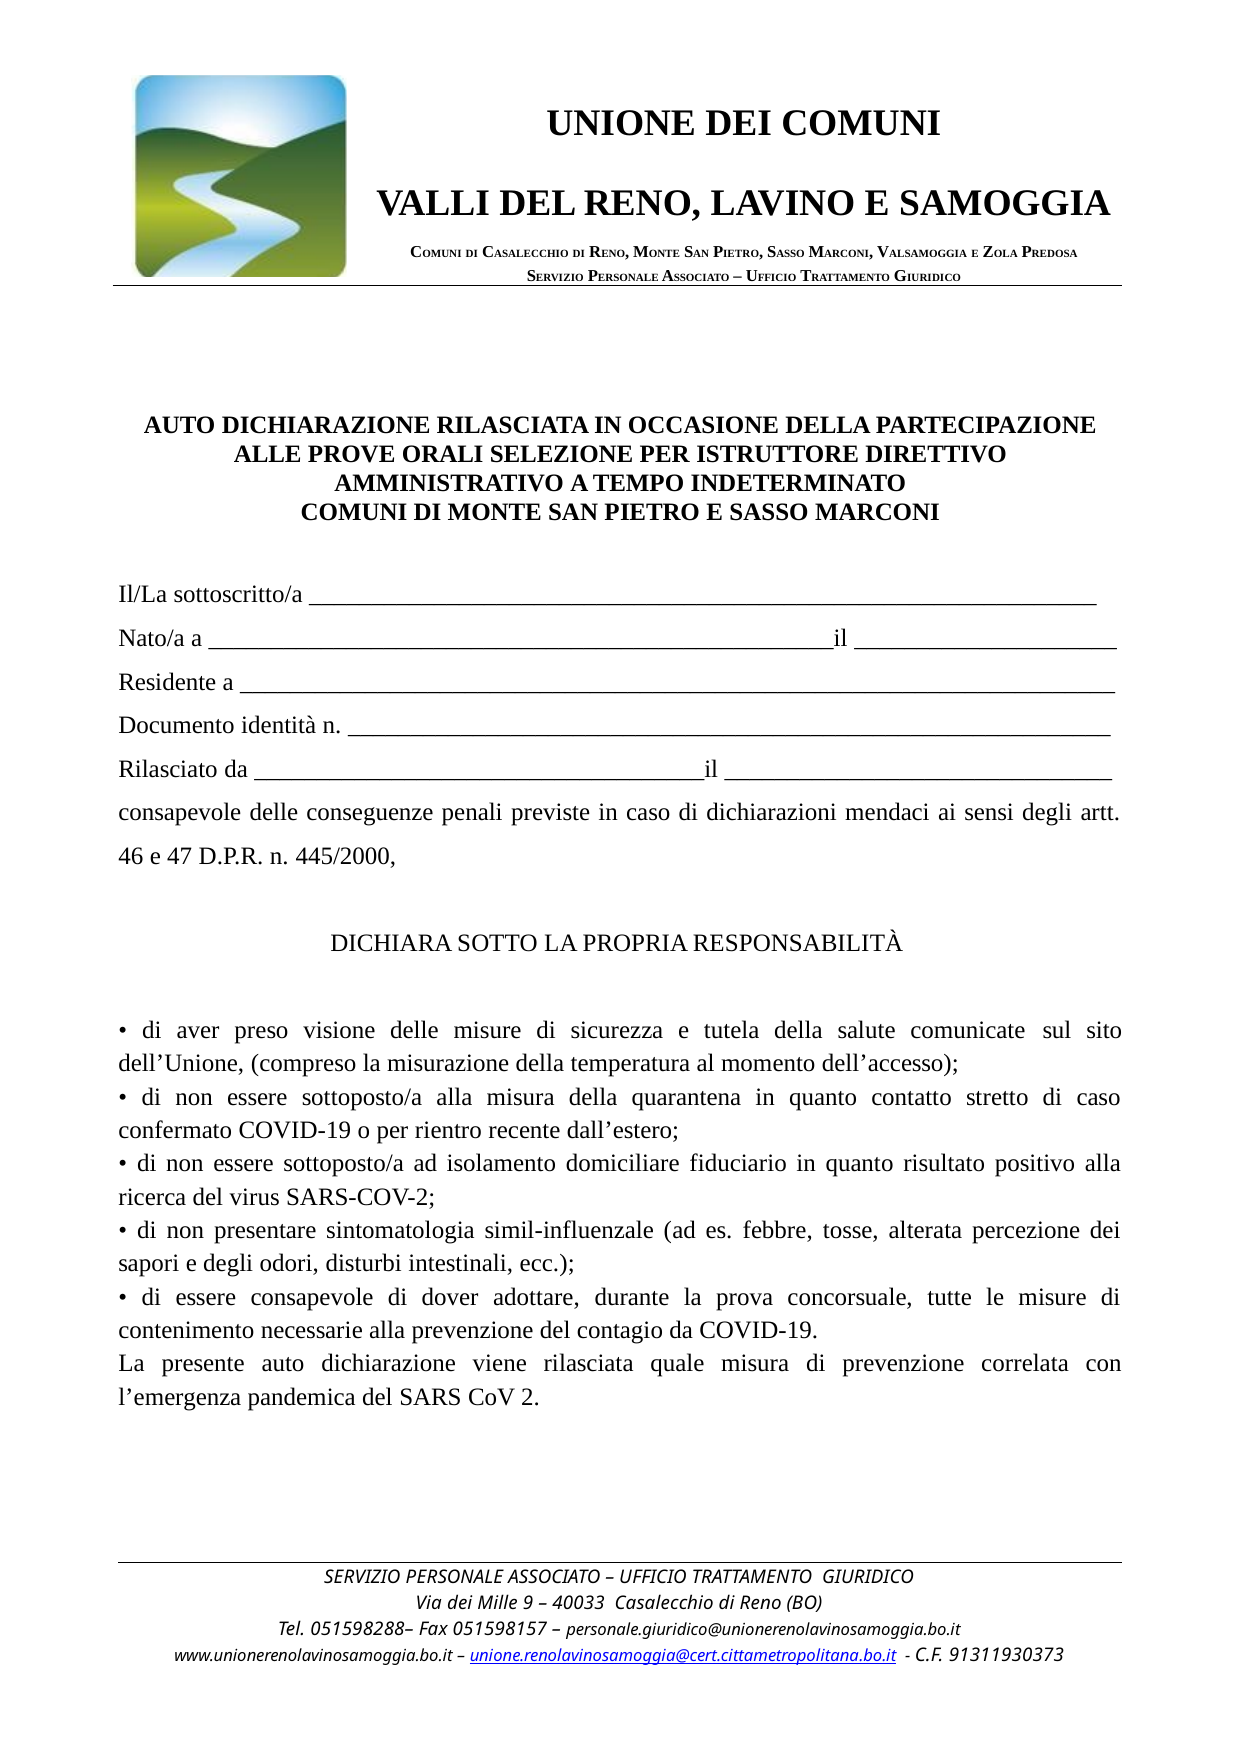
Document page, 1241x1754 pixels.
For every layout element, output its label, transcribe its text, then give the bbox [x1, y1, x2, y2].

text Il/La sottoscritto/a _______________________________________________________________ [118, 579, 1122, 608]
text Nato/a a __________________________________________________il _____________________ [118, 623, 1122, 652]
text • di aver preso visione delle misure di sicurezza e tutela della salute comunicate sul sito dell’Unione, (compreso la misurazione della temperatura al momento dell’accesso); [118, 1015, 1122, 1077]
table_header [620, 345, 1129, 376]
text AUTO DICHIARAZIONE RILASCIATA IN OCCASIONE DELLA PARTECIPAZIONE ALLE PROVE ORALI SELEZIONE PER ISTRUTTORE DIRETTIVO AMMINISTRATIVO A TEMPO INDETERMINATO [118, 410, 1122, 497]
text Documento identità n. _____________________________________________________________ [118, 710, 1122, 739]
text • di non essere sottoposto/a alla misura della quarantena in quanto contatto stretto di caso confermato COVID-19 o per rientro recente dall’estero; [118, 1081, 1122, 1144]
text Rilasciato da ____________________________________il _______________________________ [118, 753, 1122, 783]
text • di non presentare sintomatologia simil-influenzale (ad es. febbre, tosse, alterata percezione dei sapori e degli odori, disturbi intestinali, ecc.); [118, 1215, 1122, 1277]
text consapevole delle conseguenze penali previste in caso di dichiarazioni mendaci ai sensi degli artt. 46 e 47 D.P.R. n. 445/2000, [118, 797, 1122, 870]
text COMUNI DI MONTE SAN PIETRO E SASSO MARCONI [118, 497, 1122, 526]
text • di essere consapevole di dover adottare, durante la prova concorsuale, tutte le misure di contenimento necessarie alla prevenzione del contagio da COVID-19. [118, 1281, 1122, 1344]
table_header [111, 345, 620, 376]
text DICHIARA SOTTO LA PROPRIA RESPONSABILITÀ [118, 928, 1122, 957]
text La presente auto dichiarazione viene rilasciata quale misura di prevenzione correlata con l’emergenza pandemica del SARS CoV 2. [118, 1348, 1122, 1411]
text Residente a ______________________________________________________________________ [118, 666, 1122, 696]
text • di non essere sottoposto/a ad isolamento domiciliare fiduciario in quanto risultato positivo alla ricerca del virus SARS-COV-2; [118, 1148, 1122, 1211]
